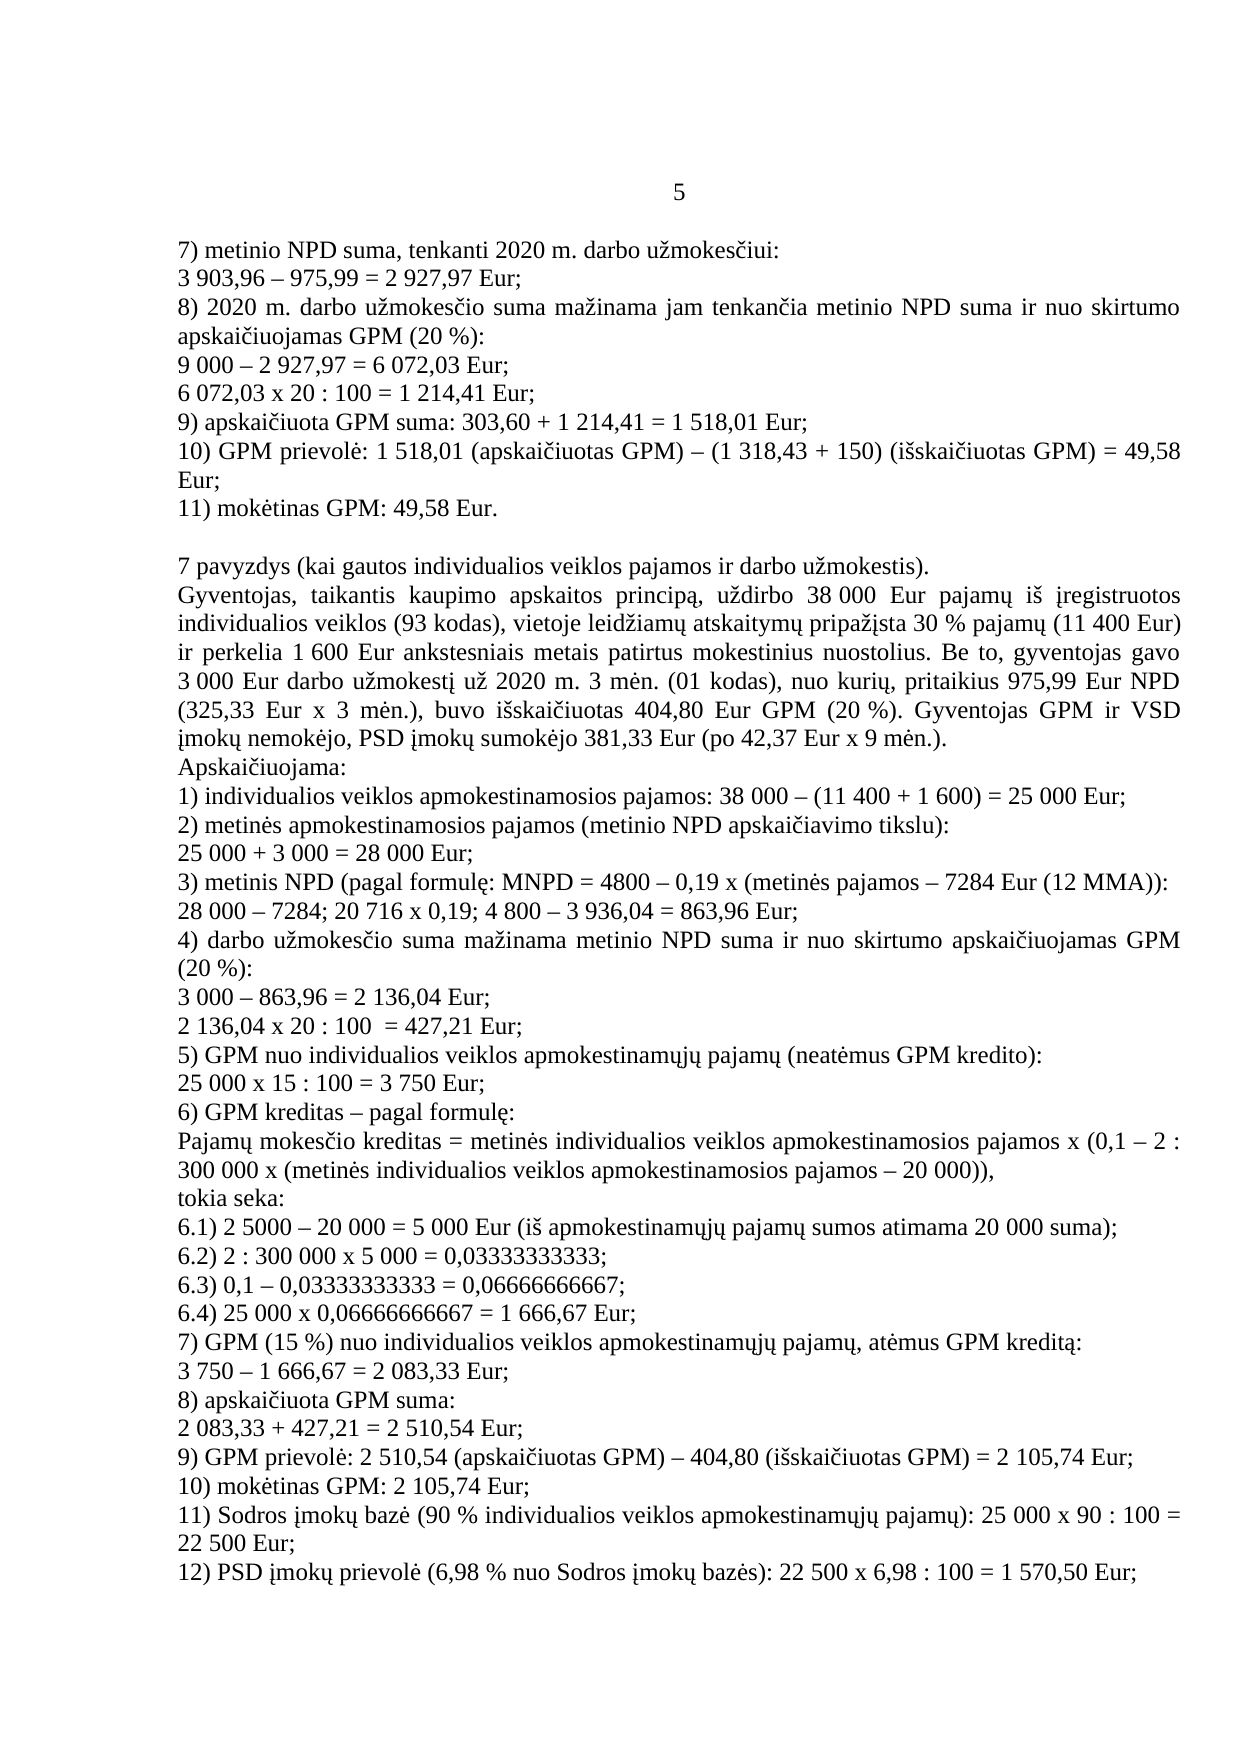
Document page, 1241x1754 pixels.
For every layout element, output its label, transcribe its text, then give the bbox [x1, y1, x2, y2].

text 25 000 + 3 000 = 28 000 Eur; [177, 838, 1181, 867]
text 9) apskaičiuota GPM suma: 303,60 + 1 214,41 = 1 518,01 Eur; [177, 407, 1181, 436]
text 6) GPM kreditas – pagal formulę: [177, 1097, 1181, 1126]
text 3) metinis NPD (pagal formulę: MNPD = 4800 – 0,19 x (metinės pajamos – 7284 Eur (12 MMA)): [177, 867, 1181, 896]
text 1) individualios veiklos apmokestinamosios pajamos: 38 000 – (11 400 + 1 600) = 25 000 Eur; [177, 781, 1181, 810]
text 3 903,96 – 975,99 = 2 927,97 Eur; [177, 263, 1181, 292]
text 3 750 – 1 666,67 = 2 083,33 Eur; [177, 1356, 1181, 1385]
text 6.4) 25 000 x 0,06666666667 = 1 666,67 Eur; [177, 1298, 1181, 1327]
text 7) metinio NPD suma, tenkanti 2020 m. darbo užmokesčiui: [177, 235, 1181, 263]
text 2) metinės apmokestinamosios pajamos (metinio NPD apskaičiavimo tikslu): [177, 810, 1181, 838]
text 8) 2020 m. darbo užmokesčio suma mažinama jam tenkančia metinio NPD suma ir nuo skirtumo apskaičiuojamas GPM (20 %): [177, 292, 1181, 350]
text 10) GPM prievolė: 1 518,01 (apskaičiuotas GPM) – (1 318,43 + 150) (išskaičiuotas GPM) = 49,58 Eur; [177, 436, 1181, 493]
text 25 000 x 15 : 100 = 3 750 Eur; [177, 1068, 1181, 1097]
text Pajamų mokesčio kreditas = metinės individualios veiklos apmokestinamosios pajamos x (0,1 – 2 : 300 000 x (metinės individualios veiklos apmokestinamosios pajamos – 20 000)), [177, 1126, 1181, 1183]
text 9) GPM prievolė: 2 510,54 (apskaičiuotas GPM) – 404,80 (išskaičiuotas GPM) = 2 105,74 Eur; [177, 1442, 1181, 1471]
text 10) mokėtinas GPM: 2 105,74 Eur; [177, 1471, 1181, 1500]
text 8) apskaičiuota GPM suma: [177, 1385, 1181, 1413]
text 28 000 – 7284; 20 716 x 0,19; 4 800 – 3 936,04 = 863,96 Eur; [177, 896, 1181, 925]
text 3 000 – 863,96 = 2 136,04 Eur; [177, 982, 1181, 1011]
text 9 000 – 2 927,97 = 6 072,03 Eur; [177, 350, 1181, 378]
text tokia seka: [177, 1183, 1181, 1212]
text 5) GPM nuo individualios veiklos apmokestinamųjų pajamų (neatėmus GPM kredito): [177, 1040, 1181, 1068]
text 7 pavyzdys (kai gautos individualios veiklos pajamos ir darbo užmokestis). [177, 551, 1181, 580]
text 2 136,04 x 20 : 100 = 427,21 Eur; [177, 1011, 1181, 1040]
text 11) Sodros įmokų bazė (90 % individualios veiklos apmokestinamųjų pajamų): 25 000 x 90 : 100 = 22 500 Eur; [177, 1500, 1181, 1557]
text 11) mokėtinas GPM: 49,58 Eur. [177, 493, 1181, 522]
text Apskaičiuojama: [177, 752, 1181, 781]
text 6 072,03 x 20 : 100 = 1 214,41 Eur; [177, 378, 1181, 407]
text 2 083,33 + 427,21 = 2 510,54 Eur; [177, 1413, 1181, 1442]
text 12) PSD įmokų prievolė (6,98 % nuo Sodros įmokų bazės): 22 500 x 6,98 : 100 = 1 570,50 Eur; [177, 1557, 1181, 1586]
text 4) darbo užmokesčio suma mažinama metinio NPD suma ir nuo skirtumo apskaičiuojamas GPM (20 %): [177, 925, 1181, 982]
text 6.3) 0,1 – 0,03333333333 = 0,06666666667; [177, 1270, 1181, 1298]
text 6.2) 2 : 300 000 x 5 000 = 0,03333333333; [177, 1241, 1181, 1270]
text 7) GPM (15 %) nuo individualios veiklos apmokestinamųjų pajamų, atėmus GPM kreditą: [177, 1327, 1181, 1356]
text Gyventojas, taikantis kaupimo apskaitos principą, uždirbo 38 000 Eur pajamų iš įregistruotos individualios veiklos (93 kodas), vietoje leidžiamų atskaitymų pripažįsta 30 % pajamų (11 400 Eur) ir perkelia 1 600 Eur ankstesniais metais patirtus mokestinius nuostolius. Be to, gyventojas gavo 3 000 Eur darbo užmokestį už 2020 m. 3 mėn. (01 kodas), nuo kurių, pritaikius 975,99 Eur NPD (325,33 Eur x 3 mėn.), buvo išskaičiuotas 404,80 Eur GPM (20 %). Gyventojas GPM ir VSD įmokų nemokėjo, PSD įmokų sumokėjo 381,33 Eur (po 42,37 Eur x 9 mėn.). [177, 580, 1181, 752]
text 6.1) 2 5000 – 20 000 = 5 000 Eur (iš apmokestinamųjų pajamų sumos atimama 20 000 suma); [177, 1212, 1181, 1241]
